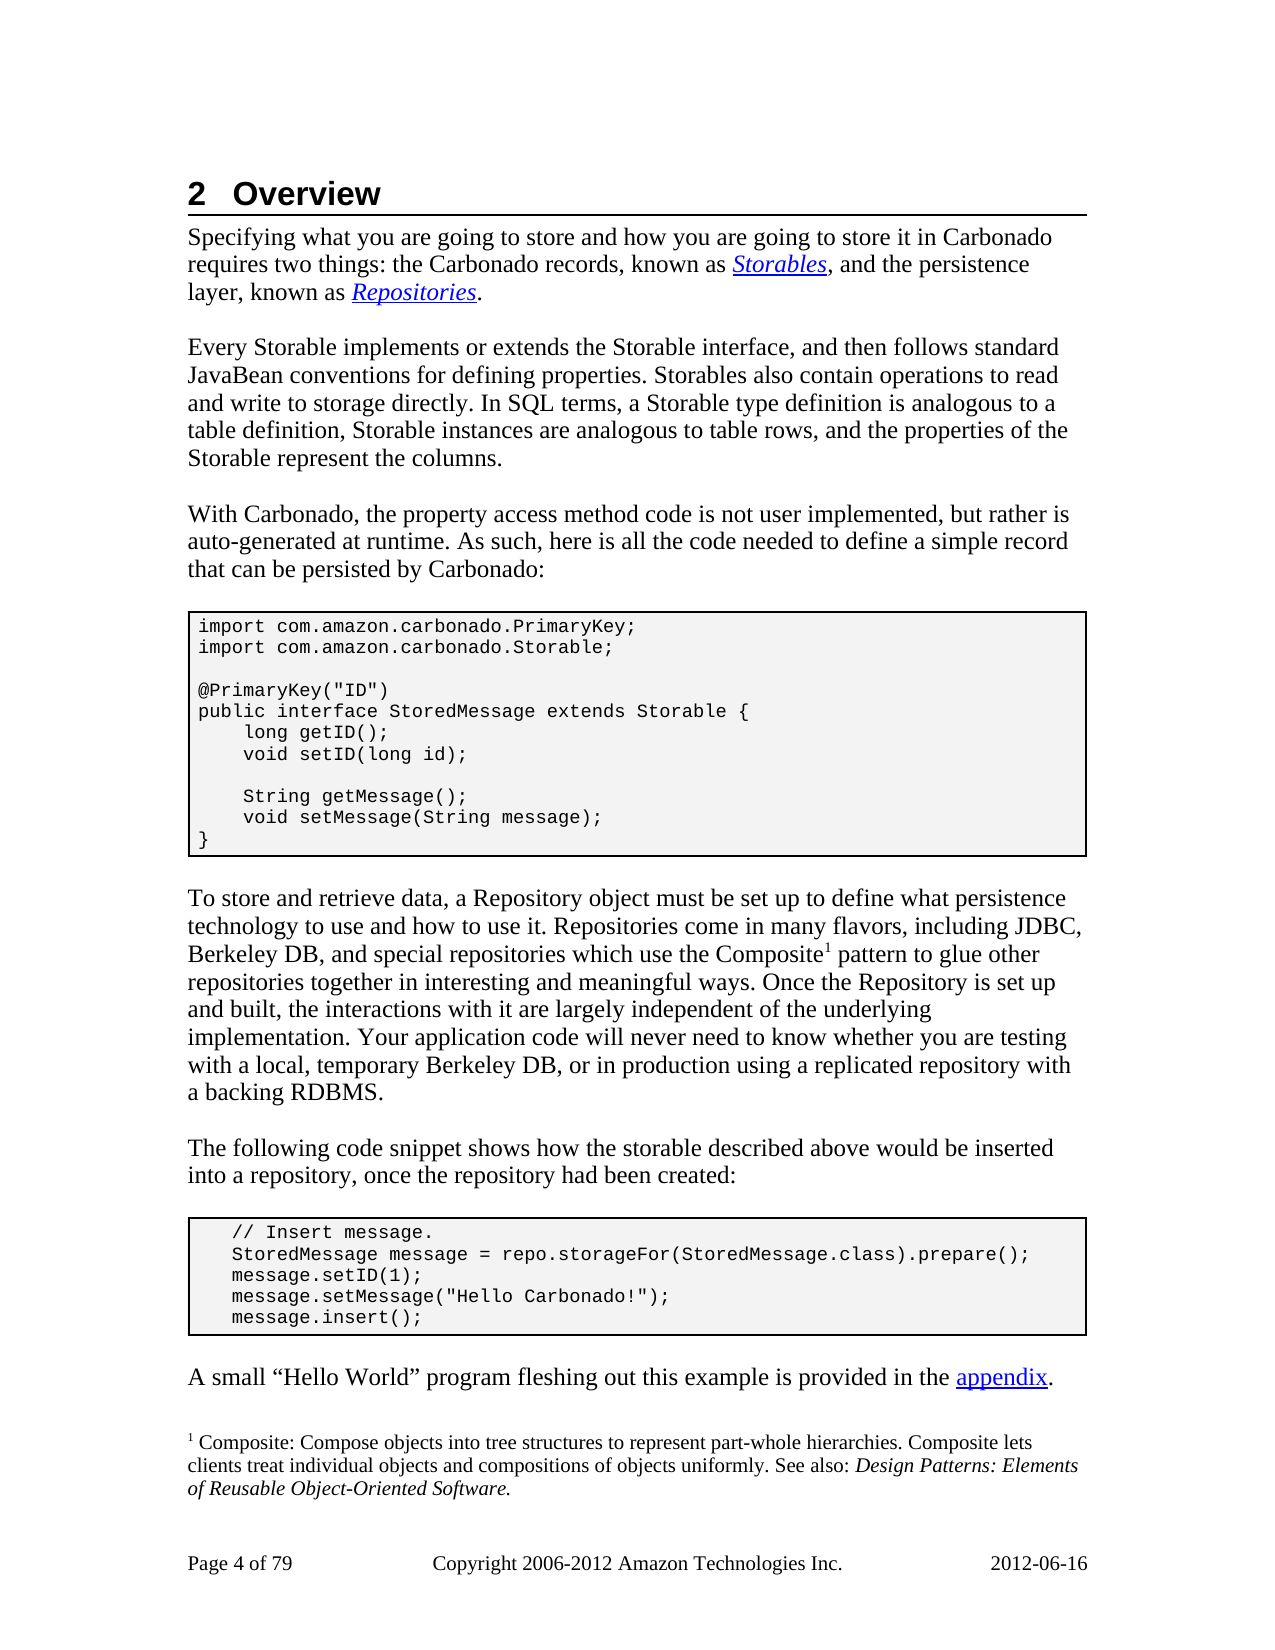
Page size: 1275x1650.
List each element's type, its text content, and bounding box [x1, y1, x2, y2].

text void setID(long id); [190, 738, 1085, 759]
text Every Storable implements or extends the Storable interface, and then follows standard JavaBean conventions for defining properties. Storables also contain operations to read and write to storage directly. In SQL terms, a Storable type definition is analogous to a table definition, Storable instances are analogous to table rows, and the properties of the Storable represent the columns. [187, 333, 1087, 472]
text } [190, 823, 1085, 855]
text // Insert message. [190, 1219, 1085, 1238]
text With Carbonado, the property access method code is not user implemented, but rather is auto-generated at runtime. As such, here is all the code needed to define a simple record that can be persisted by Carbonado: [187, 500, 1087, 583]
text A small “Hello World” program fleshing out this example is provided in the appendix. [187, 1363, 1087, 1391]
text StoredMessage message = repo.storageFor(StoredMessage.class).prepare(); [190, 1238, 1085, 1259]
text The following code snippet shows how the storable described above would be inserted into a repository, once the repository had been created: [187, 1134, 1087, 1189]
text To store and retrieve data, a Repository object must be set up to define what persistence technology to use and how to use it. Repositories come in many flavors, including JDBC, Berkeley DB, and special repositories which use the Composite pattern to glue other repositories together in interesting and meaningful ways. Once the Repository is set up and built, the interactions with it are largely independent of the underlying implementation. Your application code will never need to know whether you are testing with a local, temporary Berkeley DB, or in production using a replicated repository with a backing RDBMS. [187, 884, 1087, 1106]
text @PrimaryKey("ID") [190, 674, 1085, 696]
text message.insert(); [190, 1302, 1085, 1334]
text String getMessage(); [190, 781, 1085, 802]
text Composite: Compose objects into tree structures to represent part-whole hierarchies. Composite lets clients treat individual objects and compositions of objects uniformly. See also: Design Patterns: Elements of Reusable Object-Oriented Software. [187, 1431, 1087, 1500]
text Specifying what you are going to store and how you are going to store it in Carbonado requires two things: the Carbonado records, known as Storables, and the persistence layer, known as Repositories. [187, 223, 1087, 306]
text long getID(); [190, 717, 1085, 738]
subtitle Overview [187, 175, 1087, 216]
text public interface StoredMessage extends Storable { [190, 696, 1085, 717]
text import com.amazon.carbonado.PrimaryKey; [190, 613, 1085, 632]
text message.setMessage("Hello Carbonado!"); [190, 1281, 1085, 1302]
text message.setID(1); [190, 1259, 1085, 1281]
text import com.amazon.carbonado.Storable; [190, 632, 1085, 653]
text void setMessage(String message); [190, 802, 1085, 823]
